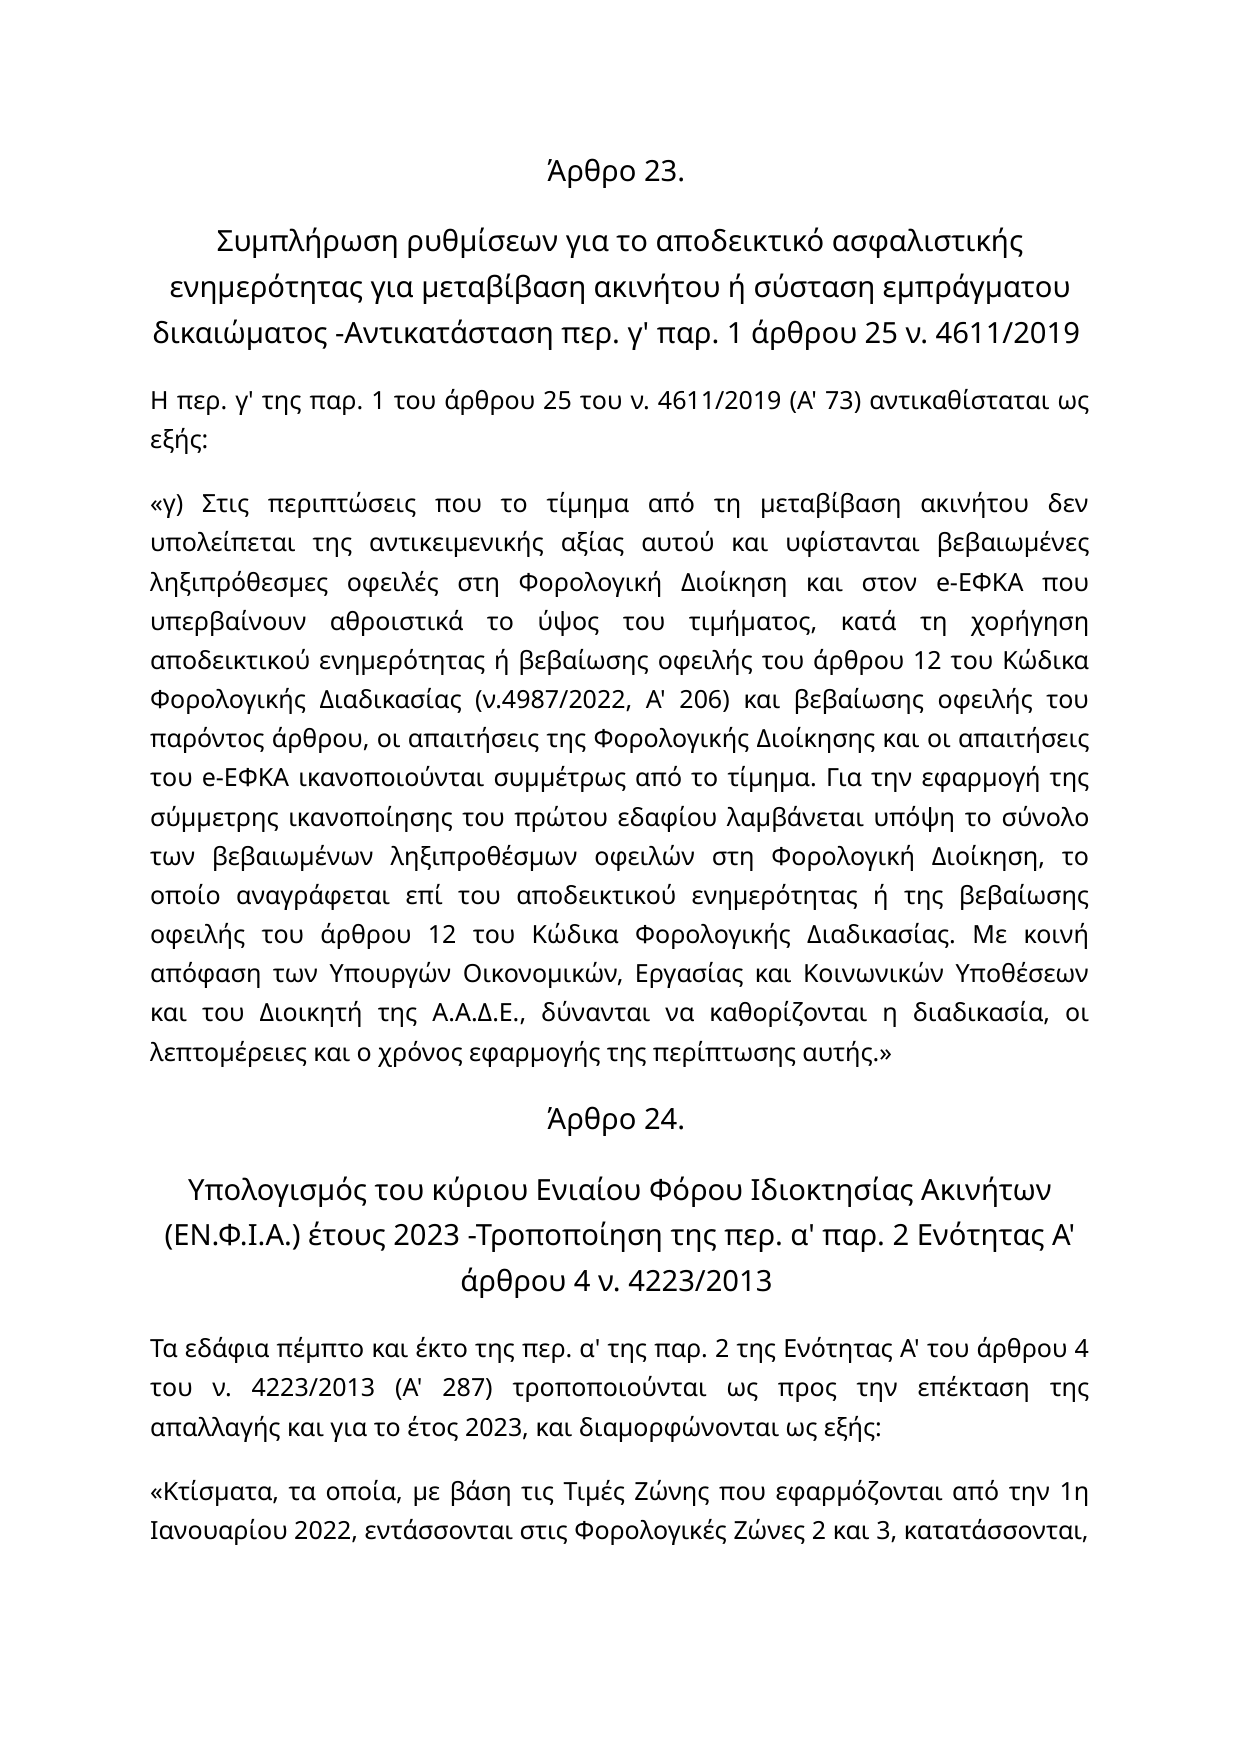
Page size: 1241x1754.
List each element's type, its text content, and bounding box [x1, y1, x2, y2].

text Η περ. γ' της παρ. 1 του άρθρου 25 του ν. 4611/2019 (Α' 73) αντικαθίσταται ως εξής: [150, 382, 1090, 456]
text Τα εδάφια πέμπτο και έκτο της περ. α' της παρ. 2 της Ενότητας Α' του άρθρου 4 του ν. 4223/2013 (Α' 287) τροποποιούνται ως προς την επέκταση της απαλλαγής και για το έτος 2023, και διαμορφώνονται ως εξής: [150, 1331, 1090, 1443]
text «γ) Στις περιπτώσεις που το τίμημα από τη μεταβίβαση ακινήτου δεν υπολείπεται της αντικειμενικής αξίας αυτού και υφίστανται βεβαιωμένες ληξιπρόθεσμες οφειλές στη Φορολογική Διοίκηση και στον e-ΕΦΚΑ που υπερβαίνουν αθροιστικά το ύψος του τιμήματος, κατά τη χορήγηση αποδεικτικού ενημερότητας ή βεβαίωσης οφειλής του άρθρου 12 του Κώδικα Φορολογικής Διαδικασίας (ν.4987/2022, A' 206) και βεβαίωσης οφειλής του παρόντος άρθρου, οι απαιτήσεις της Φορολογικής Διοίκησης και οι απαιτήσεις του e-ΕΦΚΑ ικανοποιούνται συμμέτρως από το τίμημα. Για την εφαρμογή της σύμμετρης ικανοποίησης του πρώτου εδαφίου λαμβάνεται υπόψη το σύνολο των βεβαιωμένων ληξιπροθέσμων οφειλών στη Φορολογική Διοίκηση, το οποίο αναγράφεται επί του αποδεικτικού ενημερότητας ή της βεβαίωσης οφειλής του άρθρου 12 του Κώδικα Φορολογικής Διαδικασίας. Με κοινή απόφαση των Υπουργών Οικονομικών, Εργασίας και Κοινωνικών Υποθέσεων και του Διοικητή της Α.Α.Δ.Ε., δύνανται να καθορίζονται η διαδικασία, οι λεπτομέρειες και ο χρόνος εφαρμογής της περίπτωσης αυτής.» [150, 486, 1090, 1068]
subtitle Συμπλήρωση ρυθμίσεων για το αποδεικτικό ασφαλιστικής ενημερότητας για μεταβίβαση ακινήτου ή σύσταση εμπράγματου δικαιώματος -Αντικατάσταση περ. γ' παρ. 1 άρθρου 25 ν. 4611/2019 [150, 221, 1090, 352]
subtitle Υπολογισμός του κύριου Ενιαίου Φόρου Ιδιοκτησίας Ακινήτων (ΕΝ.Φ.Ι.Α.) έτους 2023 -Τροποποίηση της περ. α' παρ. 2 Ενότητας Α' άρθρου 4 ν. 4223/2013 [150, 1169, 1090, 1300]
subtitle Άρθρο 24. [150, 1098, 1090, 1138]
text «Κτίσματα, τα οποία, με βάση τις Τιμές Ζώνης που εφαρμόζονται από την 1η Ιανουαρίου 2022, εντάσσονται στις Φορολογικές Ζώνες 2 και 3, κατατάσσονται, [150, 1473, 1090, 1547]
subtitle Άρθρο 23. [150, 150, 1090, 190]
